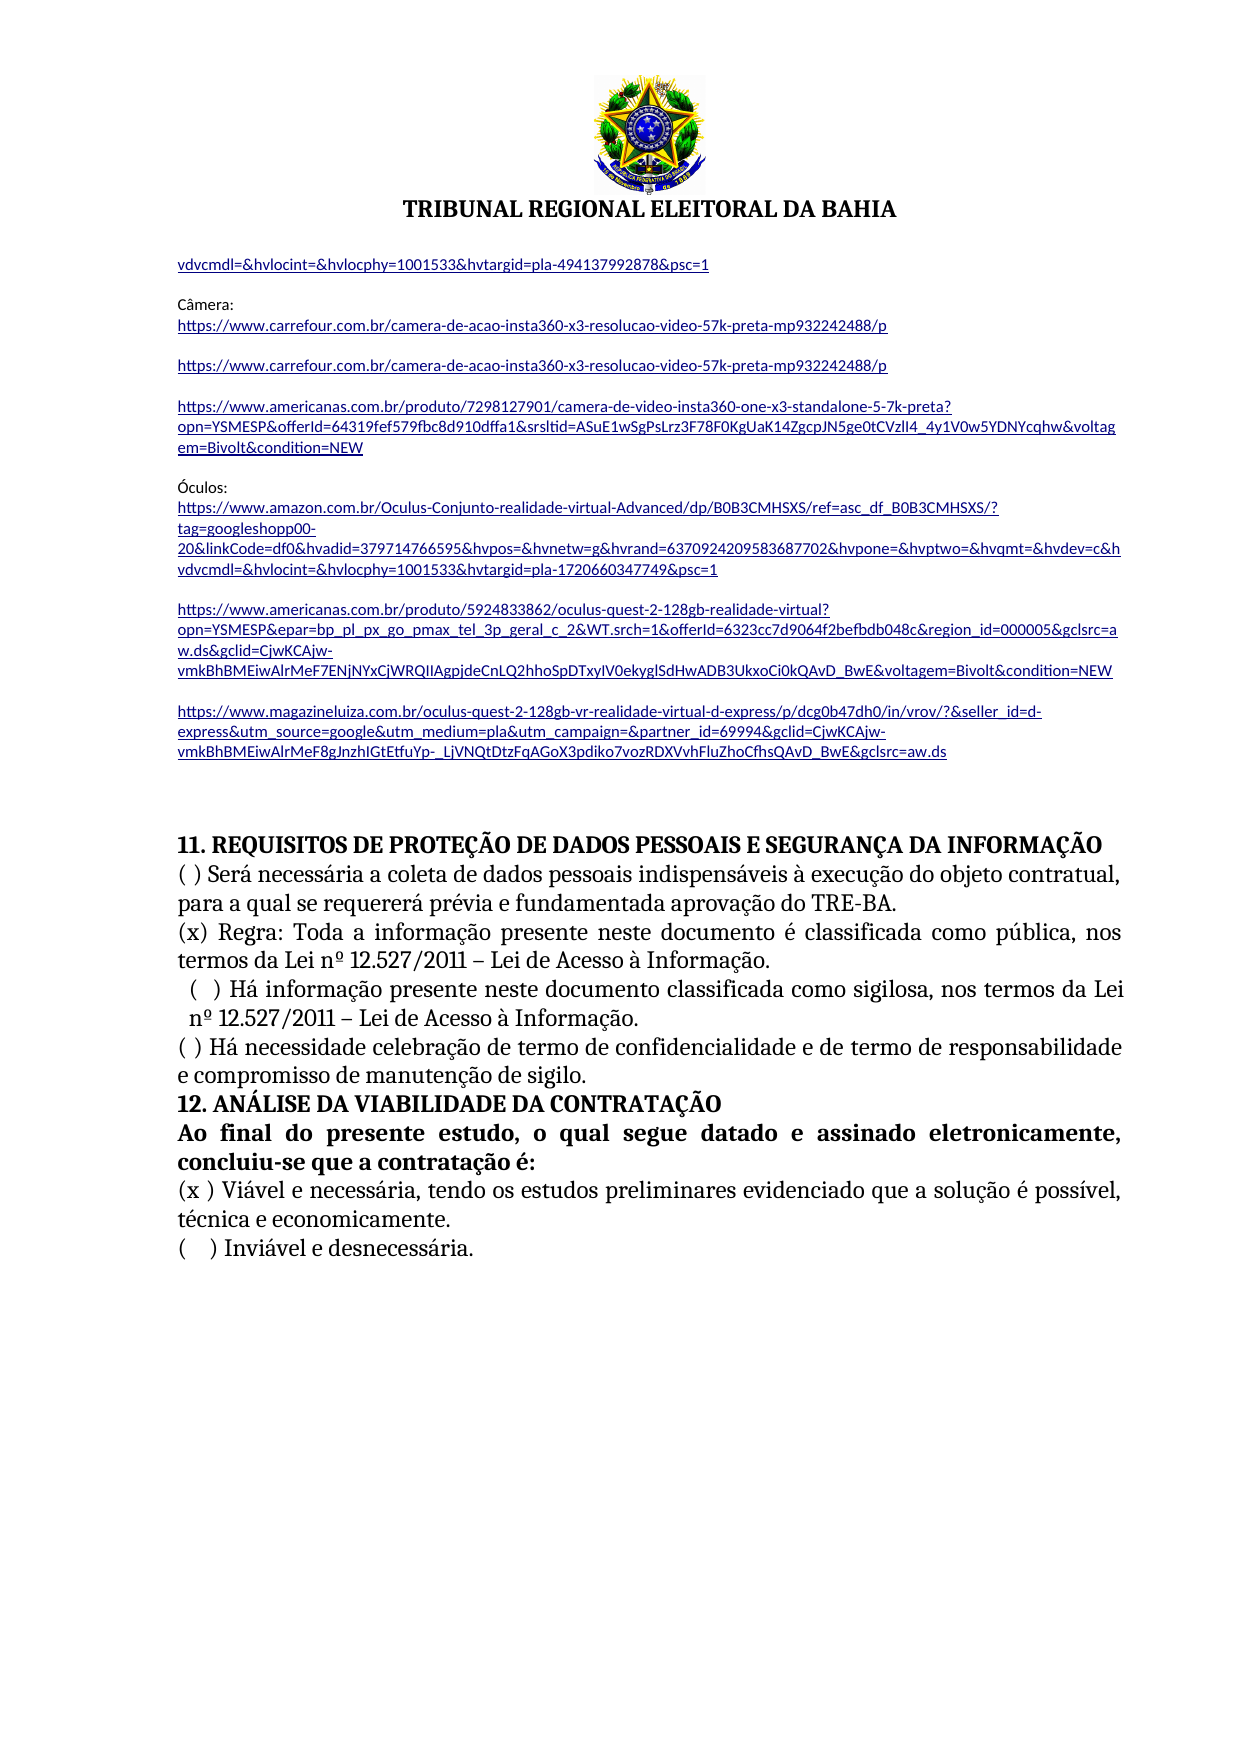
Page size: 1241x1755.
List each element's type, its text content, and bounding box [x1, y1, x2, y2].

text https://www.magazineluiza.com.br/oculus-quest-2-128gb-vr-realidade-virtual-d-express/p/dcg0b47dh0/in/vrov/?&seller_id=d-express&utm_source=google&utm_medium=pla&utm_campaign=&partner_id=69994&gclid=CjwKCAjw-vmkBhBMEiwAlrMeF8gJnzhIGtEtfuYp-_LjVNQtDtzFqAGoX3pdiko7vozRDXVvhFluZhoCfhsQAvD_BwE&gclsrc=aw.ds [177, 701, 1122, 762]
text https://www.carrefour.com.br/camera-de-acao-insta360-x3-resolucao-video-57k-preta-mp932242488/p [177, 315, 1122, 335]
picture [593, 75, 706, 195]
text 11. REQUISITOS DE PROTEÇÃO DE DADOS PESSOAIS E SEGURANÇA DA INFORMAÇÃO [177, 831, 1122, 860]
text 12. ANÁLISE DA VIABILIDADE DA CONTRATAÇÃO [177, 1090, 1122, 1119]
text https://www.carrefour.com.br/camera-de-acao-insta360-x3-resolucao-video-57k-preta-mp932242488/p [177, 356, 1122, 376]
text https://www.americanas.com.br/produto/7298127901/camera-de-video-insta360-one-x3-standalone-5-7k-preta?opn=YSMESP&offerId=64319fef579fbc8d910dffa1&srsltid=ASuE1wSgPsLrz3F78F0KgUaK14ZgcpJN5ge0tCVzlI4_4y1V0w5YDNYcqhw&voltagem=Bivolt&condition=NEW [177, 396, 1122, 457]
text Câmera: [177, 295, 1122, 315]
text vdvcmdl=&hvlocint=&hvlocphy=1001533&hvtargid=pla-494137992878&psc=1 [177, 254, 1122, 274]
text (x) Regra: Toda a informação presente neste documento é classificada como pública, nos termos da Lei nº 12.527/2011 – Lei de Acesso à Informação. [177, 917, 1122, 975]
table_header ( ) Há informação presente neste documento classificada como sigilosa, nos termos da Lei nº 12.527/2011 – Lei de Acesso à Informação. [177, 975, 1137, 1032]
text https://www.americanas.com.br/produto/5924833862/oculus-quest-2-128gb-realidade-virtual?opn=YSMESP&epar=bp_pl_px_go_pmax_tel_3p_geral_c_2&WT.srch=1&offerId=6323cc7d9064f2befbdb048c&region_id=000005&gclsrc=aw.ds&gclid=CjwKCAjw-vmkBhBMEiwAlrMeF7ENjNYxCjWRQIIAgpjdeCnLQ2hhoSpDTxyIV0ekyglSdHwADB3UkxoCi0kQAvD_BwE&voltagem=Bivolt&condition=NEW [177, 599, 1122, 681]
text https://www.amazon.com.br/Oculus-Conjunto-realidade-virtual-Advanced/dp/B0B3CMHSXS/ref=asc_df_B0B3CMHSXS/?tag=googleshopp00-20&linkCode=df0&hvadid=379714766595&hvpos=&hvnetw=g&hvrand=6370924209583687702&hvpone=&hvptwo=&hvqmt=&hvdev=c&hvdvcmdl=&hvlocint=&hvlocphy=1001533&hvtargid=pla-1720660347749&psc=1 [177, 498, 1122, 579]
text (x ) Viável e necessária, tendo os estudos preliminares evidenciado que a solução é possível, técnica e economicamente. [177, 1176, 1122, 1234]
text ( ) Há necessidade celebração de termo de confidencialidade e de termo de responsabilidade e compromisso de manutenção de sigilo. [177, 1032, 1122, 1090]
text ( ) Será necessária a coleta de dados pessoais indispensáveis à execução do objeto contratual, para a qual se requererá prévia e fundamentada aprovação do TRE-BA. [177, 860, 1122, 917]
text Ao final do presente estudo, o qual segue datado e assinado eletronicamente, concluiu-se que a contratação é: [177, 1119, 1122, 1176]
text ( ) Inviável e desnecessária. [177, 1234, 1122, 1262]
text Óculos: [177, 477, 1122, 498]
